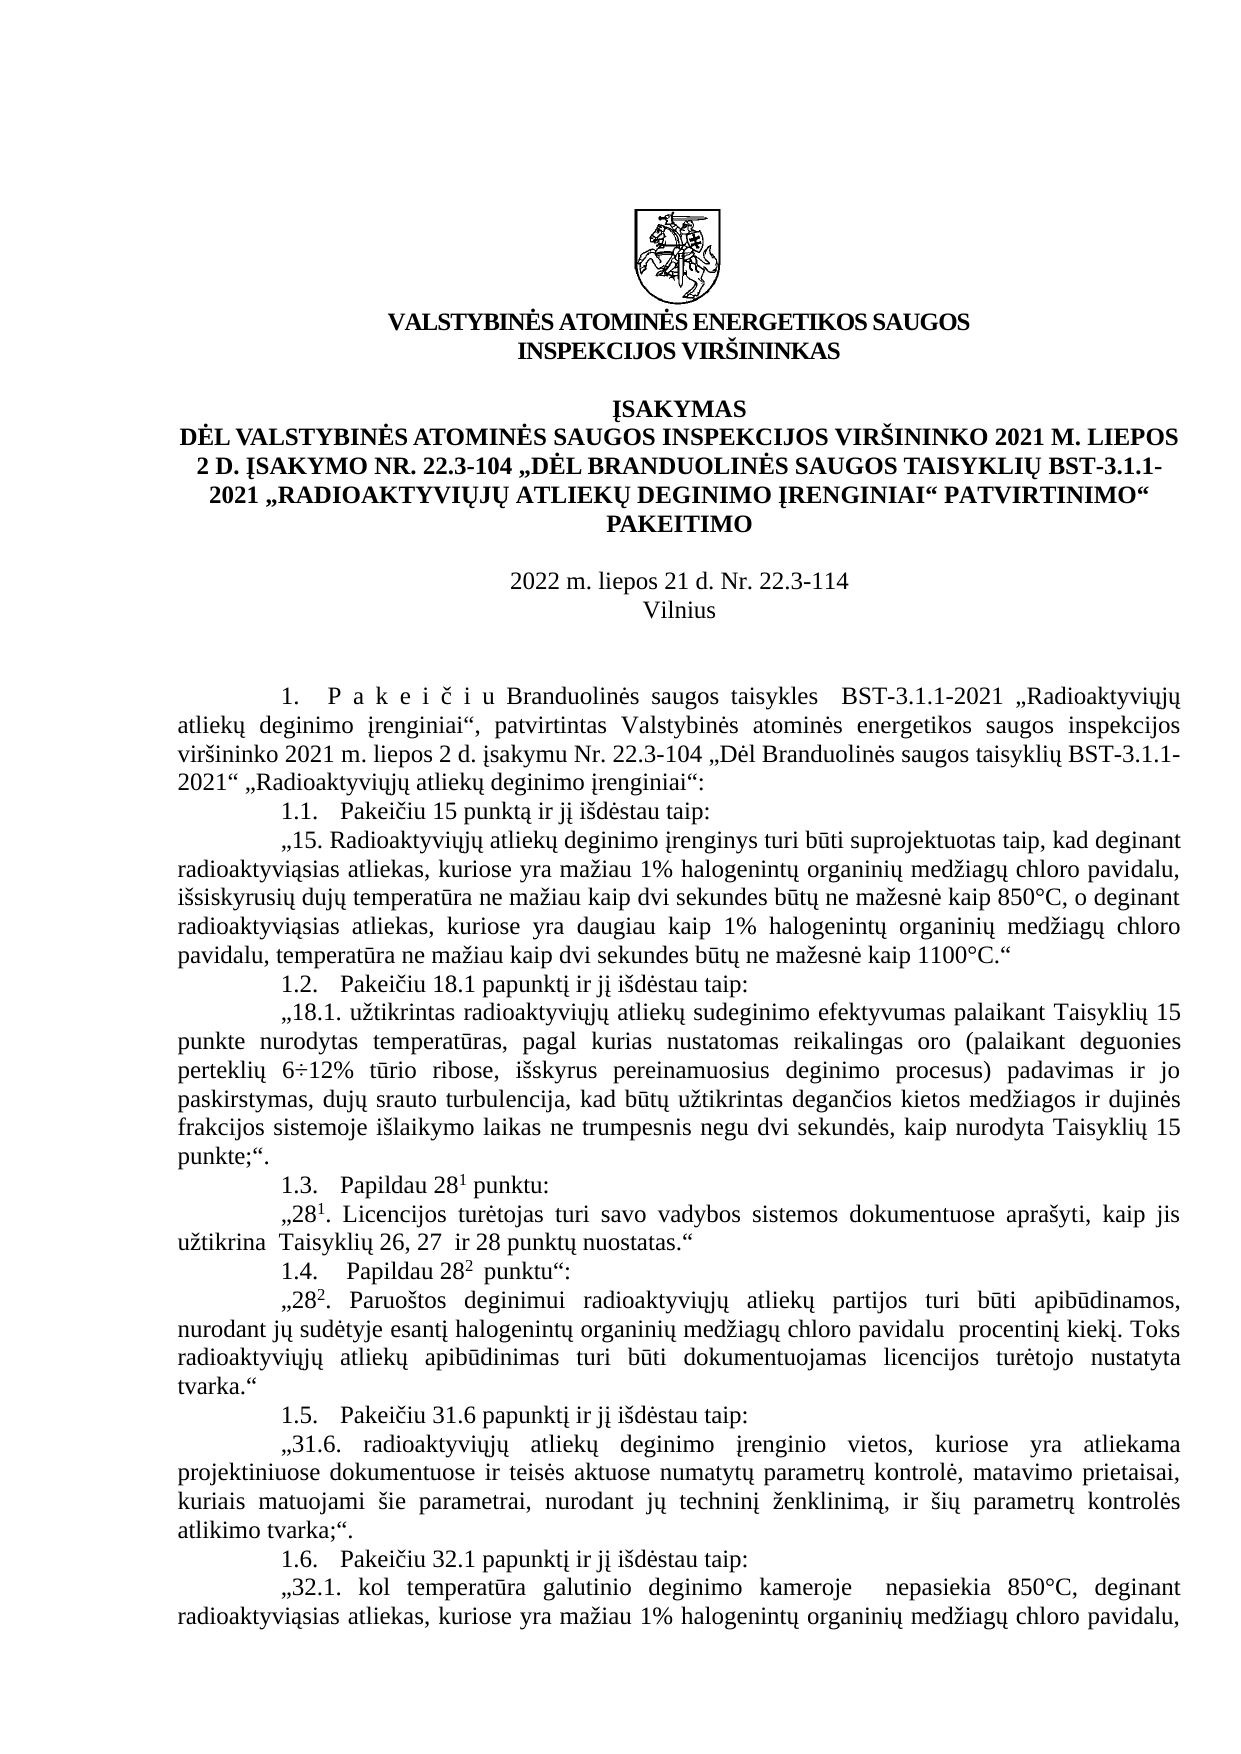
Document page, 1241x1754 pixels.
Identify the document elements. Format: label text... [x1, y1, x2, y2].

text „282. Paruoštos deginimui radioaktyviųjų atliekų partijos turi būti apibūdinamos, nurodant jų sudėtyje esantį halogenintų organinių medžiagų chloro pavidalu procentinį kiekį. Toks radioaktyviųjų atliekų apibūdinimas turi būti dokumentuojamas licencijos turėtojo nustatyta tvarka.“ [177, 1285, 1181, 1400]
text 1.5. Pakeičiu 31.6 papunktį ir jį išdėstau taip: [177, 1400, 1181, 1429]
text INSPEKCIJOS VIRŠININKAS [177, 336, 1181, 365]
text Vilnius [177, 595, 1181, 624]
text „281. Licencijos turėtojas turi savo vadybos sistemos dokumentuose aprašyti, kaip jis užtikrina Taisyklių 26, 27 ir 28 punktų nuostatas.“ [177, 1199, 1181, 1256]
text „18.1. užtikrintas radioaktyviųjų atliekų sudeginimo efektyvumas palaikant Taisyklių 15 punkte nurodytas temperatūras, pagal kurias nustatomas reikalingas oro (palaikant deguonies perteklių 6÷12% tūrio ribose, išskyrus pereinamuosius deginimo procesus) padavimas ir jo paskirstymas, dujų srauto turbulencija, kad būtų užtikrintas degančios kietos medžiagos ir dujinės frakcijos sistemoje išlaikymo laikas ne trumpesnis negu dvi sekundės, kaip nurodyta Taisyklių 15 punkte;“. [177, 997, 1181, 1170]
text 1.2. Pakeičiu 18.1 papunktį ir jį išdėstau taip: [177, 969, 1181, 997]
text „32.1. kol temperatūra galutinio deginimo kameroje nepasiekia 850°C, deginant radioaktyviąsias atliekas, kuriose yra mažiau 1% halogenintų organinių medžiagų chloro pavidalu, [177, 1572, 1181, 1630]
text „15. Radioaktyviųjų atliekų deginimo įrenginys turi būti suprojektuotas taip, kad deginant radioaktyviąsias atliekas, kuriose yra mažiau 1% halogenintų organinių medžiagų chloro pavidalu, išsiskyrusių dujų temperatūra ne mažiau kaip dvi sekundes būtų ne mažesnė kaip 850°C, o deginant radioaktyviąsias atliekas, kuriose yra daugiau kaip 1% halogenintų organinių medžiagų chloro pavidalu, temperatūra ne mažiau kaip dvi sekundes būtų ne mažesnė kaip 1100°C.“ [177, 825, 1181, 969]
text 1. P a k e i č i u Branduolinės saugos taisykles BST-3.1.1-2021 „Radioaktyviųjų atliekų deginimo įrenginiai“, patvirtintas Valstybinės atominės energetikos saugos inspekcijos viršininko 2021 m. liepos 2 d. įsakymu Nr. 22.3-104 „Dėl Branduolinės saugos taisyklių BST-3.1.1-2021“ „Radioaktyviųjų atliekų deginimo įrenginiai“: [177, 681, 1181, 796]
text „31.6. radioaktyviųjų atliekų deginimo įrenginio vietos, kuriose yra atliekama projektiniuose dokumentuose ir teisės aktuose numatytų parametrų kontrolė, matavimo prietaisai, kuriais matuojami šie parametrai, nurodant jų techninį ženklinimą, ir šių parametrų kontrolės atlikimo tvarka;“. [177, 1429, 1181, 1544]
text DĖL VALSTYBINĖS ATOMINĖS SAUGOS INSPEKCIJOS VIRŠININKO 2021 M. LIEPOS 2 D. ĮSAKYMO NR. 22.3-104 „DĖL BRANDUOLINĖS SAUGOS TAISYKLIŲ BST-3.1.1-2021 „RADIOAKTYVIŲJŲ ATLIEKŲ DEGINIMO ĮRENGINIAI“ PATVIRTINIMO“ PAKEITIMO [177, 422, 1181, 537]
text VALSTYBINĖS ATOMINĖS ENERGETIKOS SAUGOS [177, 307, 1181, 336]
text ĮSAKYMAS [177, 394, 1181, 422]
text 2022 m. liepos 21 d. Nr. 22.3-114 [177, 566, 1181, 595]
text 1.6. Pakeičiu 32.1 papunktį ir jį išdėstau taip: [177, 1544, 1181, 1572]
text 1.1. Pakeičiu 15 punktą ir jį išdėstau taip: [177, 796, 1181, 825]
text 1.4. Papildau 282 punktu“: [177, 1256, 1181, 1285]
text 1.3. Papildau 281 punktu: [177, 1170, 1181, 1199]
